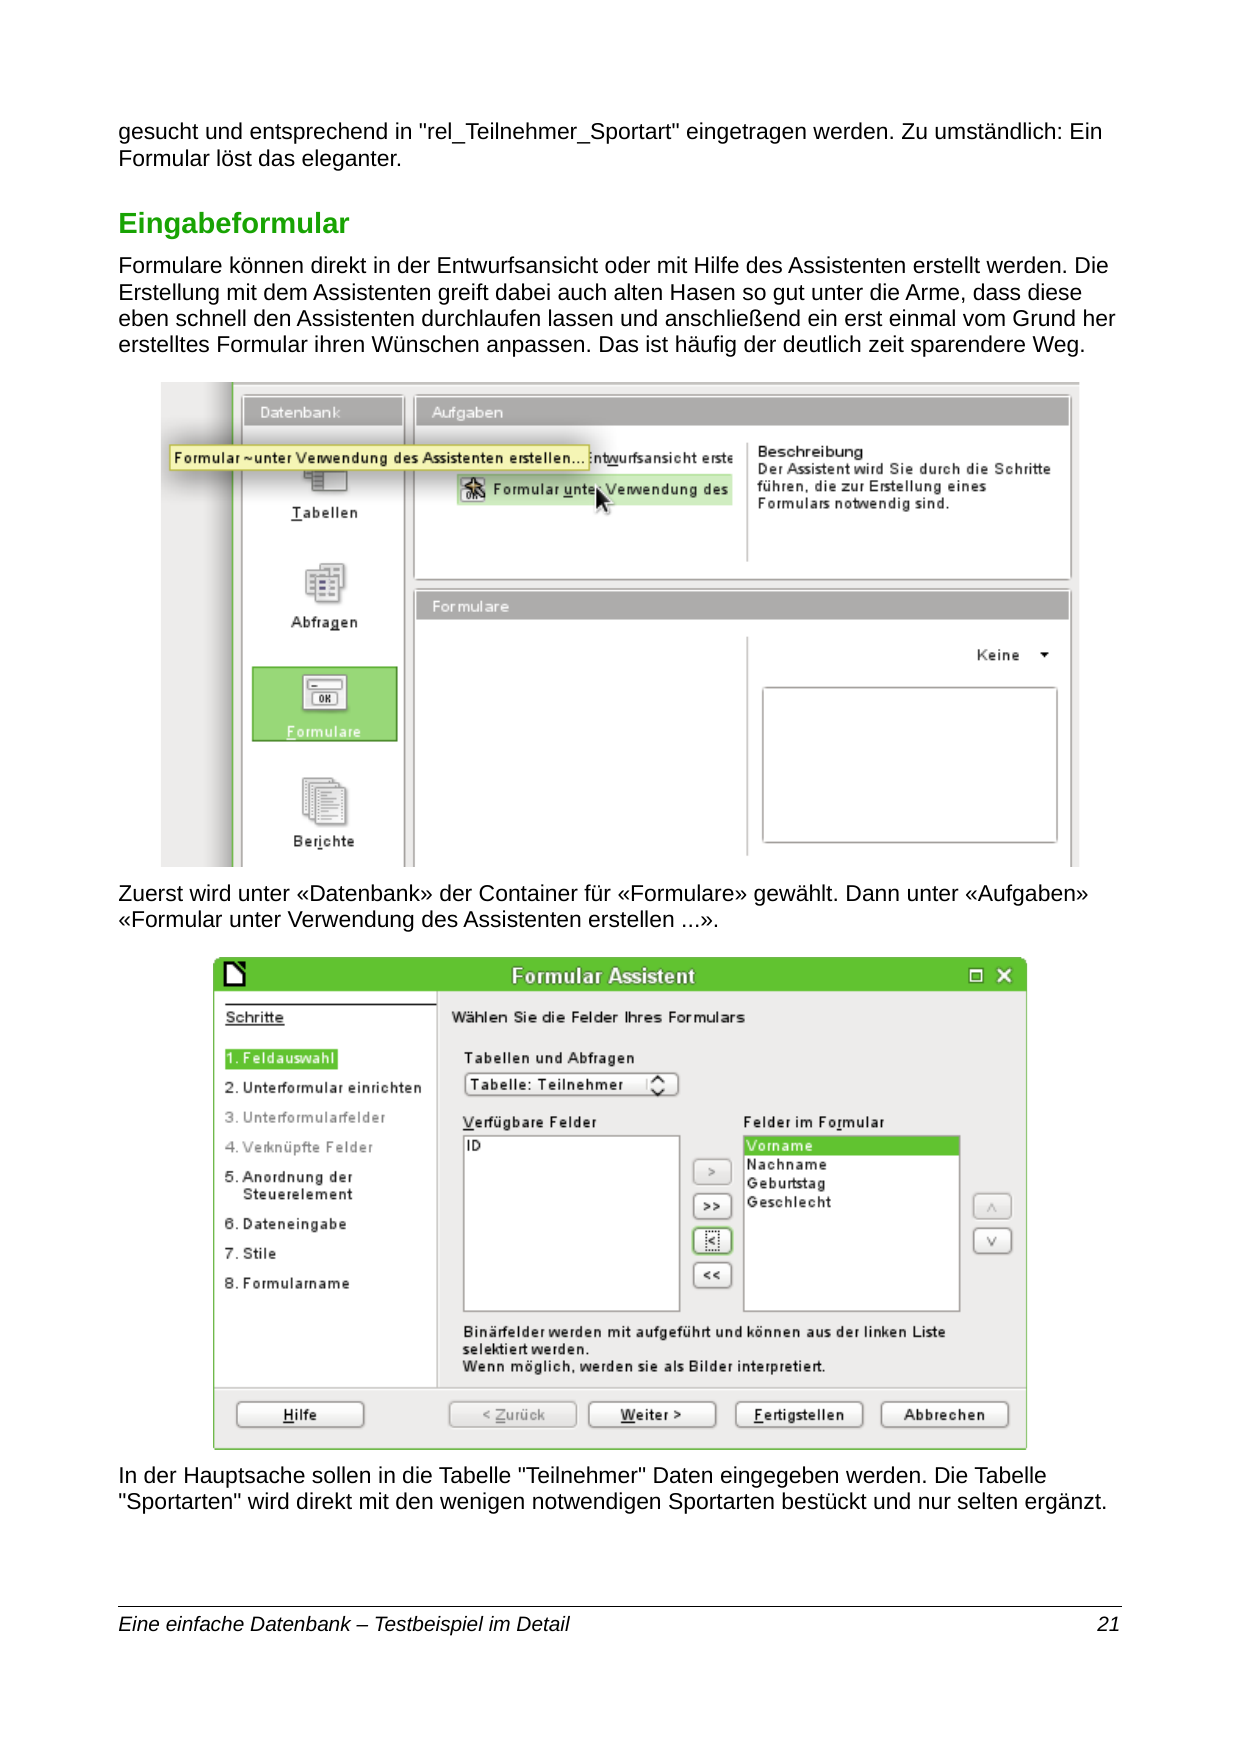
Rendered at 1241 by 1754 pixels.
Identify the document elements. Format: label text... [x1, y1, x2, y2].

text In der Hauptsache sollen in die Tabelle "Teilnehmer" Daten eingegeben werden. Die Tabelle "Sportarten" wird direkt mit den wenigen notwendigen Sportarten bestückt und nur selten ergänzt. [118, 1462, 1122, 1514]
text Formulare können direkt in der Entwurfsansicht oder mit Hilfe des Assistenten erstellt werden. Die Erstellung mit dem Assistenten greift dabei auch alten Hasen so gut unter die Arme, dass diese eben schnell den Assistenten durchlaufen lassen und anschließend ein erst einmal vom Grund her erstelltes Formular ihren Wünschen anpassen. Das ist häufig der deutlich zeit sparendere Weg. [118, 252, 1122, 358]
picture [213, 957, 1028, 1450]
picture [160, 382, 1080, 867]
text gesucht und entsprechend in "rel_Teilnehmer_Sportart" eingetragen werden. Zu umständlich: Ein Formular löst das eleganter. [118, 118, 1122, 171]
subtitle Eingabeformular [118, 206, 1122, 240]
text Zuerst wird unter «Datenbank» der Container für «Formulare» gewählt. Dann unter «Aufgaben» «Formular unter Verwendung des Assistenten erstellen ...». [118, 879, 1122, 932]
